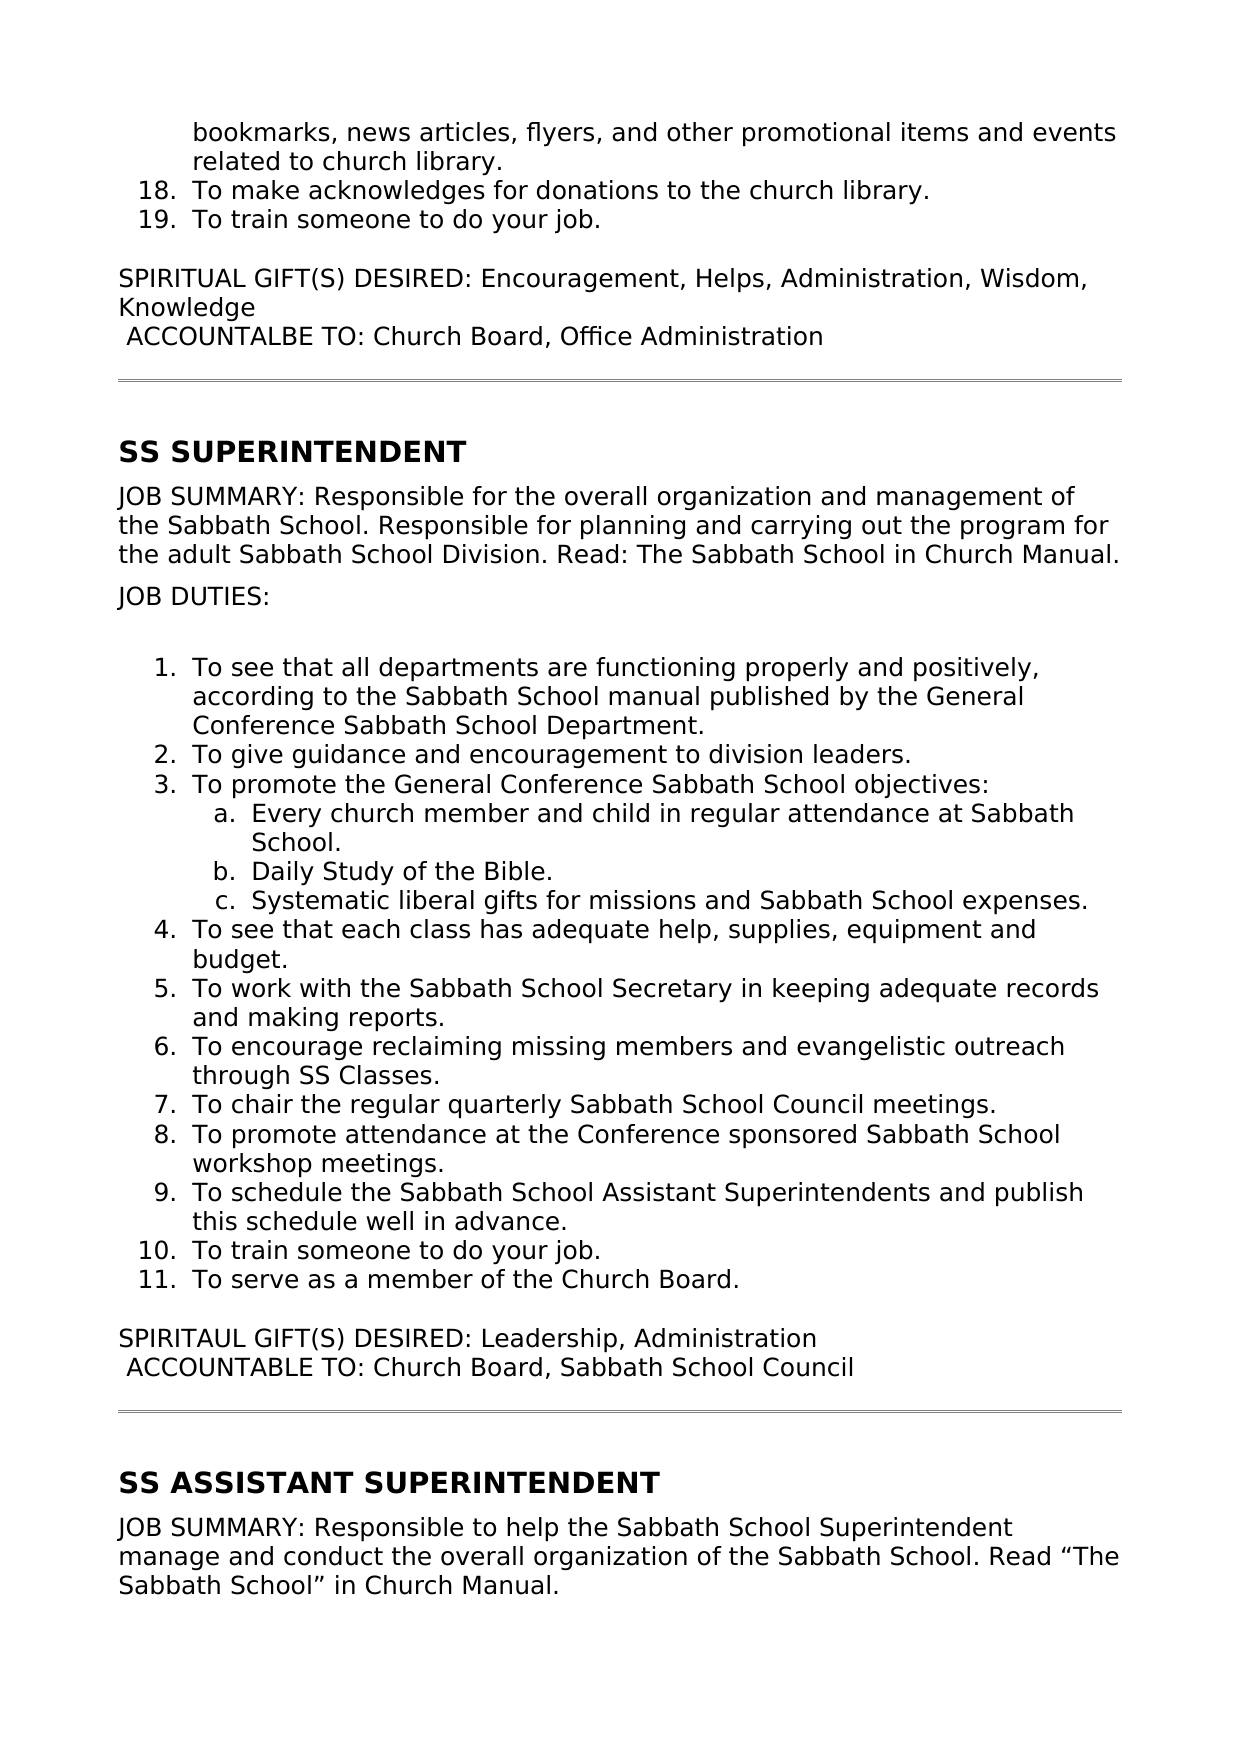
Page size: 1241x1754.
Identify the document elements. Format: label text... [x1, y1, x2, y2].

list To serve as a member of the Church Board. [177, 1266, 1122, 1295]
list To give guidance and encouragement to division leaders. [177, 741, 1122, 770]
list To promote the General Conference Sabbath School objectives: [177, 770, 1122, 799]
list Daily Study of the Bible. [236, 857, 1122, 887]
text SPIRITAUL GIFT(S) DESIRED: Leadership, Administration ACCOUNTABLE TO: Church Board, Sabbath School Council [118, 1324, 1122, 1383]
list bookmarks, news articles, flyers, and other promotional items and events related to church library. [177, 118, 1122, 176]
list Every church member and child in regular attendance at Sabbath School. [236, 799, 1122, 857]
list To see that all departments are functioning properly and positively, according to the Sabbath School manual published by the General Conference Sabbath School Department. [177, 653, 1122, 741]
list Systematic liberal gifts for missions and Sabbath School expenses. [236, 887, 1122, 916]
text JOB SUMMARY: Responsible to help the Sabbath School Superintendent manage and conduct the overall organization of the Sabbath School. Read “The Sabbath School” in Church Manual. [118, 1513, 1122, 1601]
list To work with the Sabbath School Secretary in keeping adequate records and making reports. [177, 974, 1122, 1032]
subtitle SS ASSISTANT SUPERINTENDENT [118, 1467, 1122, 1501]
list To chair the regular quarterly Sabbath School Council meetings. [177, 1091, 1122, 1120]
list To train someone to do your job. [177, 1237, 1122, 1266]
list To train someone to do your job. [177, 206, 1122, 235]
text SPIRITUAL GIFT(S) DESIRED: Encouragement, Helps, Administration, Wisdom, Knowledge ACCOUNTALBE TO: Church Board, Office Administration [118, 264, 1122, 352]
list To promote attendance at the Conference sponsored Sabbath School workshop meetings. [177, 1120, 1122, 1178]
text JOB SUMMARY: Responsible for the overall organization and management of the Sabbath School. Responsible for planning and carrying out the program for the adult Sabbath School Division. Read: The Sabbath School in Church Manual. [118, 482, 1122, 569]
subtitle SS SUPERINTENDENT [118, 436, 1122, 469]
list To make acknowledges for donations to the church library. [177, 176, 1122, 206]
list To encourage reclaiming missing members and evangelistic outreach through SS Classes. [177, 1032, 1122, 1091]
list To schedule the Sabbath School Assistant Superintendents and publish this schedule well in advance. [177, 1178, 1122, 1237]
text JOB DUTIES: [118, 582, 1122, 611]
list To see that each class has adequate help, supplies, equipment and budget. [177, 916, 1122, 974]
